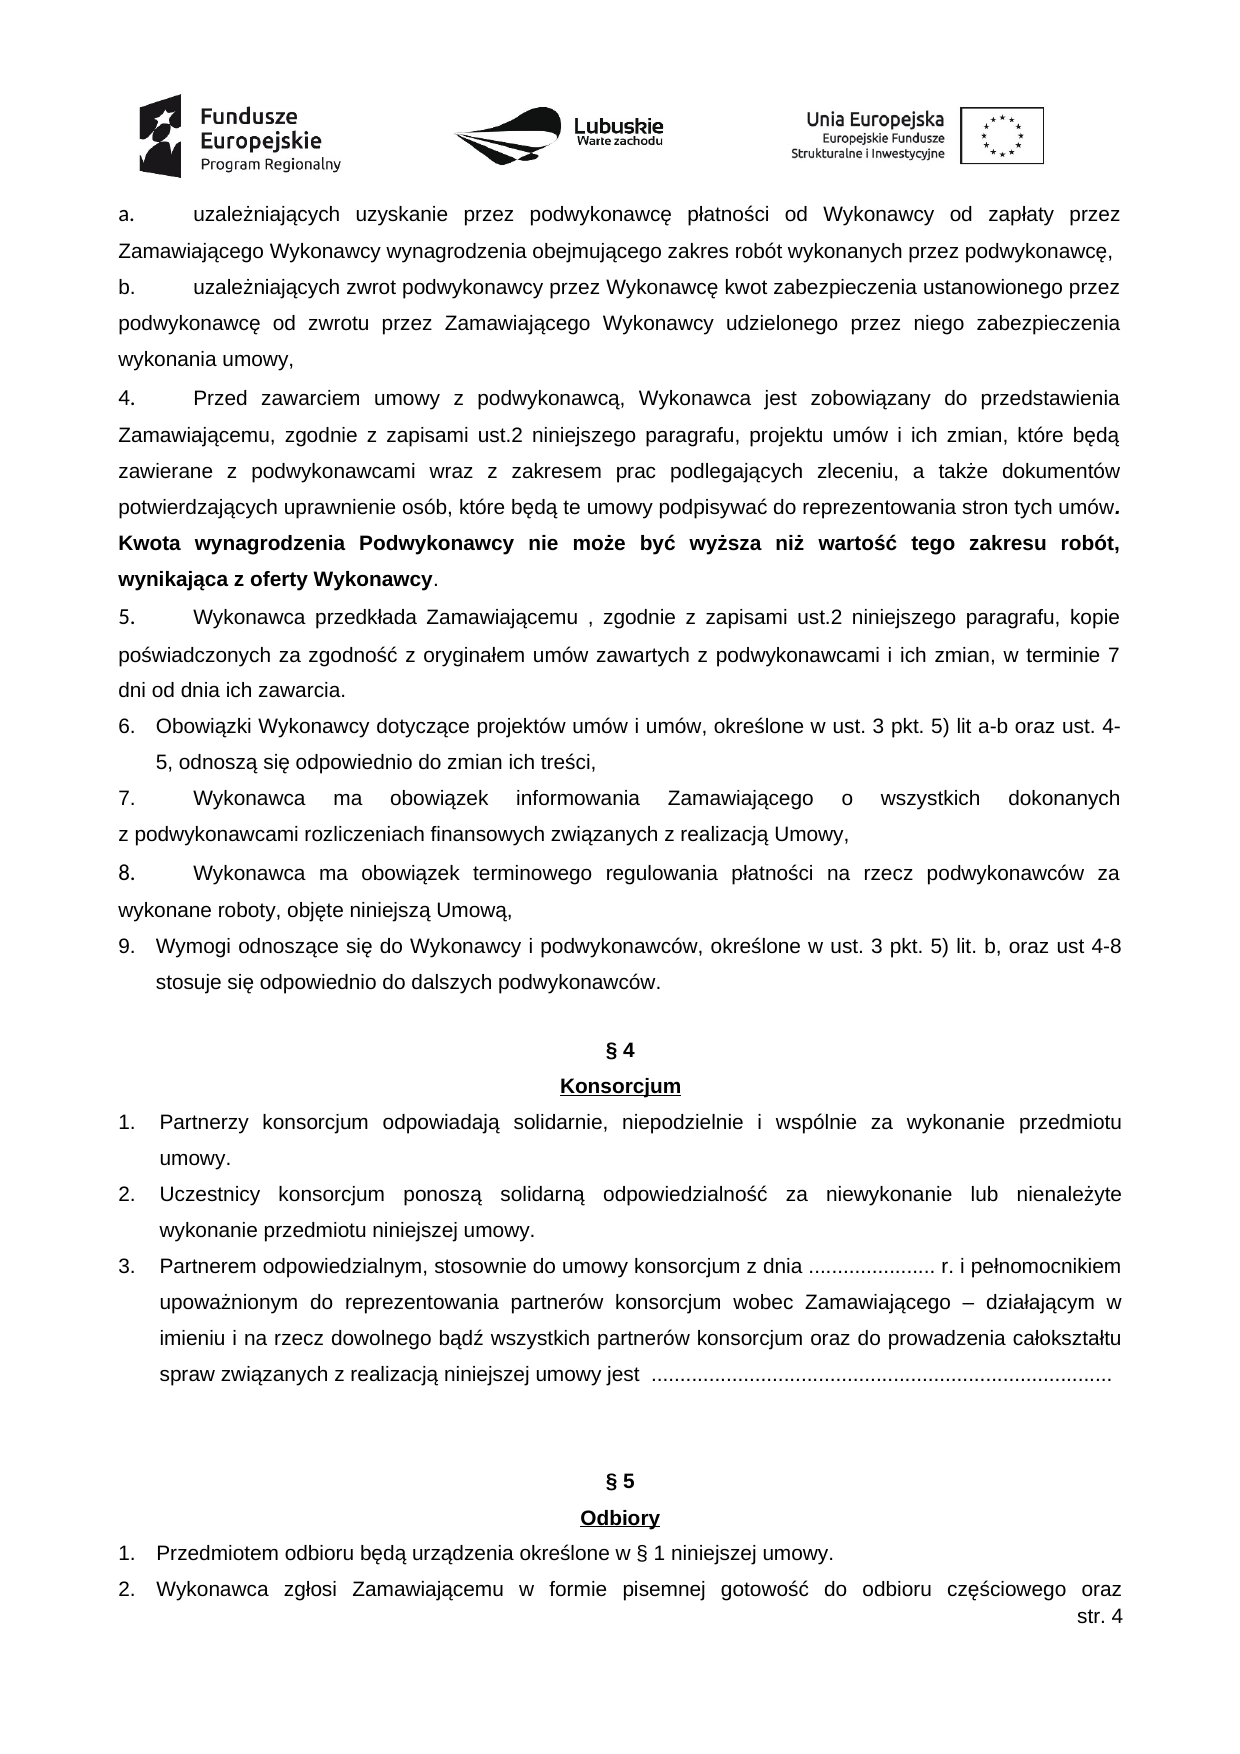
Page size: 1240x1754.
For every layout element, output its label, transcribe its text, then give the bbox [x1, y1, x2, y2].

list Przed zawarciem umowy z podwykonawcą, Wykonawca jest zobowiązany do przedstawienia Zamawiającemu, zgodnie z zapisami ust.2 niniejszego paragrafu, projektu umów i ich zmian, które będą zawierane z podwykonawcami wraz z zakresem prac podlegających zleceniu, a także dokumentów potwierdzających uprawnienie osób, które będą te umowy podpisywać do reprezentowania stron tych umów. Kwota wynagrodzenia Podwykonawcy nie może być wyższa niż wartość tego zakresu robót, wynikająca z oferty Wykonawcy. [118, 383, 1121, 590]
list Partnerzy konsorcjum odpowiadają solidarnie, niepodzielnie i wspólnie za wykonanie przedmiotu umowy. [118, 1110, 1123, 1170]
list Uczestnicy konsorcjum ponoszą solidarną odpowiedzialność za niewykonanie lub nienależyte wykonanie przedmiotu niniejszej umowy. [118, 1182, 1123, 1242]
text § 5 [118, 1469, 1122, 1493]
list Przedmiotem odbioru będą urządzenia określone w § 1 niniejszej umowy. [118, 1541, 1123, 1565]
list Obowiązki Wykonawcy dotyczące projektów umów i umów, określone w ust. 3 pkt. 5) lit a-b oraz ust. 4-5, odnoszą się odpowiednio do zmian ich treści, [118, 714, 1123, 774]
text § 4 [118, 1038, 1122, 1062]
list Wykonawca przedkłada Zamawiającemu , zgodnie z zapisami ust.2 niniejszego paragrafu, kopie poświadczonych za zgodność z oryginałem umów zawartych z podwykonawcami i ich zmian, w terminie 7 dni od dnia ich zawarcia. [118, 602, 1121, 702]
list uzależniających uzyskanie przez podwykonawcę płatności od Wykonawcy od zapłaty przez Zamawiającego Wykonawcy wynagrodzenia obejmującego zakres robót wykonanych przez podwykonawcę, [118, 199, 1121, 263]
list Wykonawca ma obowiązek terminowego regulowania płatności na rzecz podwykonawców za wykonane roboty, objęte niniejszą Umową, [118, 858, 1121, 922]
text Konsorcjum [118, 1074, 1123, 1098]
list Partnerem odpowiedzialnym, stosownie do umowy konsorcjum z dnia ...................... r. i pełnomocnikiem upoważnionym do reprezentowania partnerów konsorcjum wobec Zamawiającego – działającym w imieniu i na rzecz dowolnego bądź wszystkich partnerów konsorcjum oraz do prowadzenia całokształtu spraw związanych z realizacją niniejszej umowy jest ................................................................................ [118, 1254, 1123, 1386]
list uzależniających zwrot podwykonawcy przez Wykonawcę kwot zabezpieczenia ustanowionego przez podwykonawcę od zwrotu przez Zamawiającego Wykonawcy udzielonego przez niego zabezpieczenia wykonania umowy, [118, 275, 1121, 371]
list Wykonawca zgłosi Zamawiającemu w formie pisemnej gotowość do odbioru częściowego oraz [118, 1577, 1123, 1601]
list Wykonawca ma obowiązek informowania Zamawiającego o wszystkich dokonanych z podwykonawcami rozliczeniach finansowych związanych z realizacją Umowy, [118, 786, 1121, 846]
list Wymogi odnoszące się do Wykonawcy i podwykonawców, określone w ust. 3 pkt. 5) lit. b, oraz ust 4-8 stosuje się odpowiednio do dalszych podwykonawców. [118, 934, 1123, 994]
text Odbiory [118, 1505, 1122, 1529]
